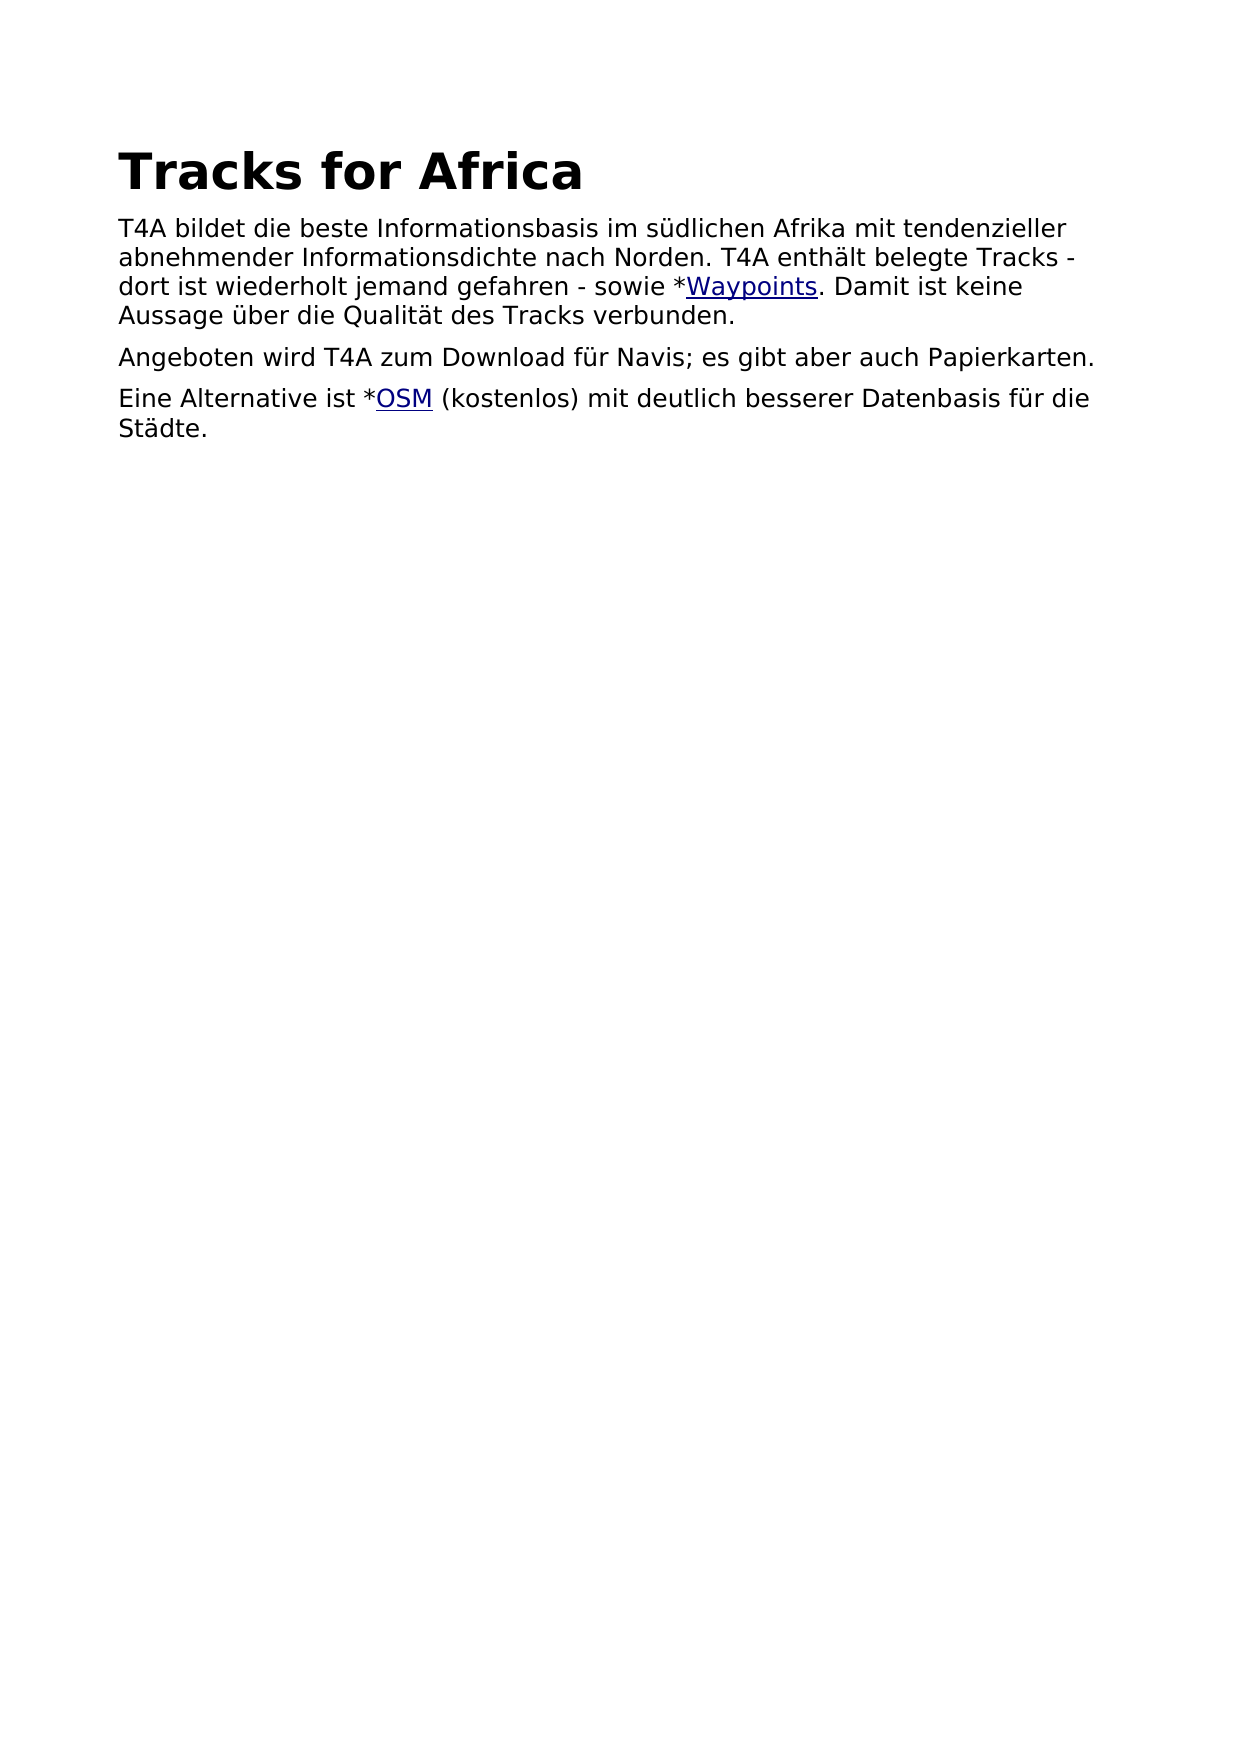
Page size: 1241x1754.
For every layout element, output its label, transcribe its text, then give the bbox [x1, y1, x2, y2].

text Eine Alternative ist *OSM (kostenlos) mit deutlich besserer Datenbasis für die Städte. [118, 385, 1122, 443]
subtitle Tracks for Africa [118, 143, 1122, 201]
text Angeboten wird T4A zum Download für Navis; es gibt aber auch Papierkarten. [118, 343, 1122, 372]
text T4A bildet die beste Informationsbasis im südlichen Afrika mit tendenzieller abnehmender Informationsdichte nach Norden. T4A enthält belegte Tracks - dort ist wiederholt jemand gefahren - sowie *Waypoints. Damit ist keine Aussage über die Qualität des Tracks verbunden. [118, 214, 1122, 331]
